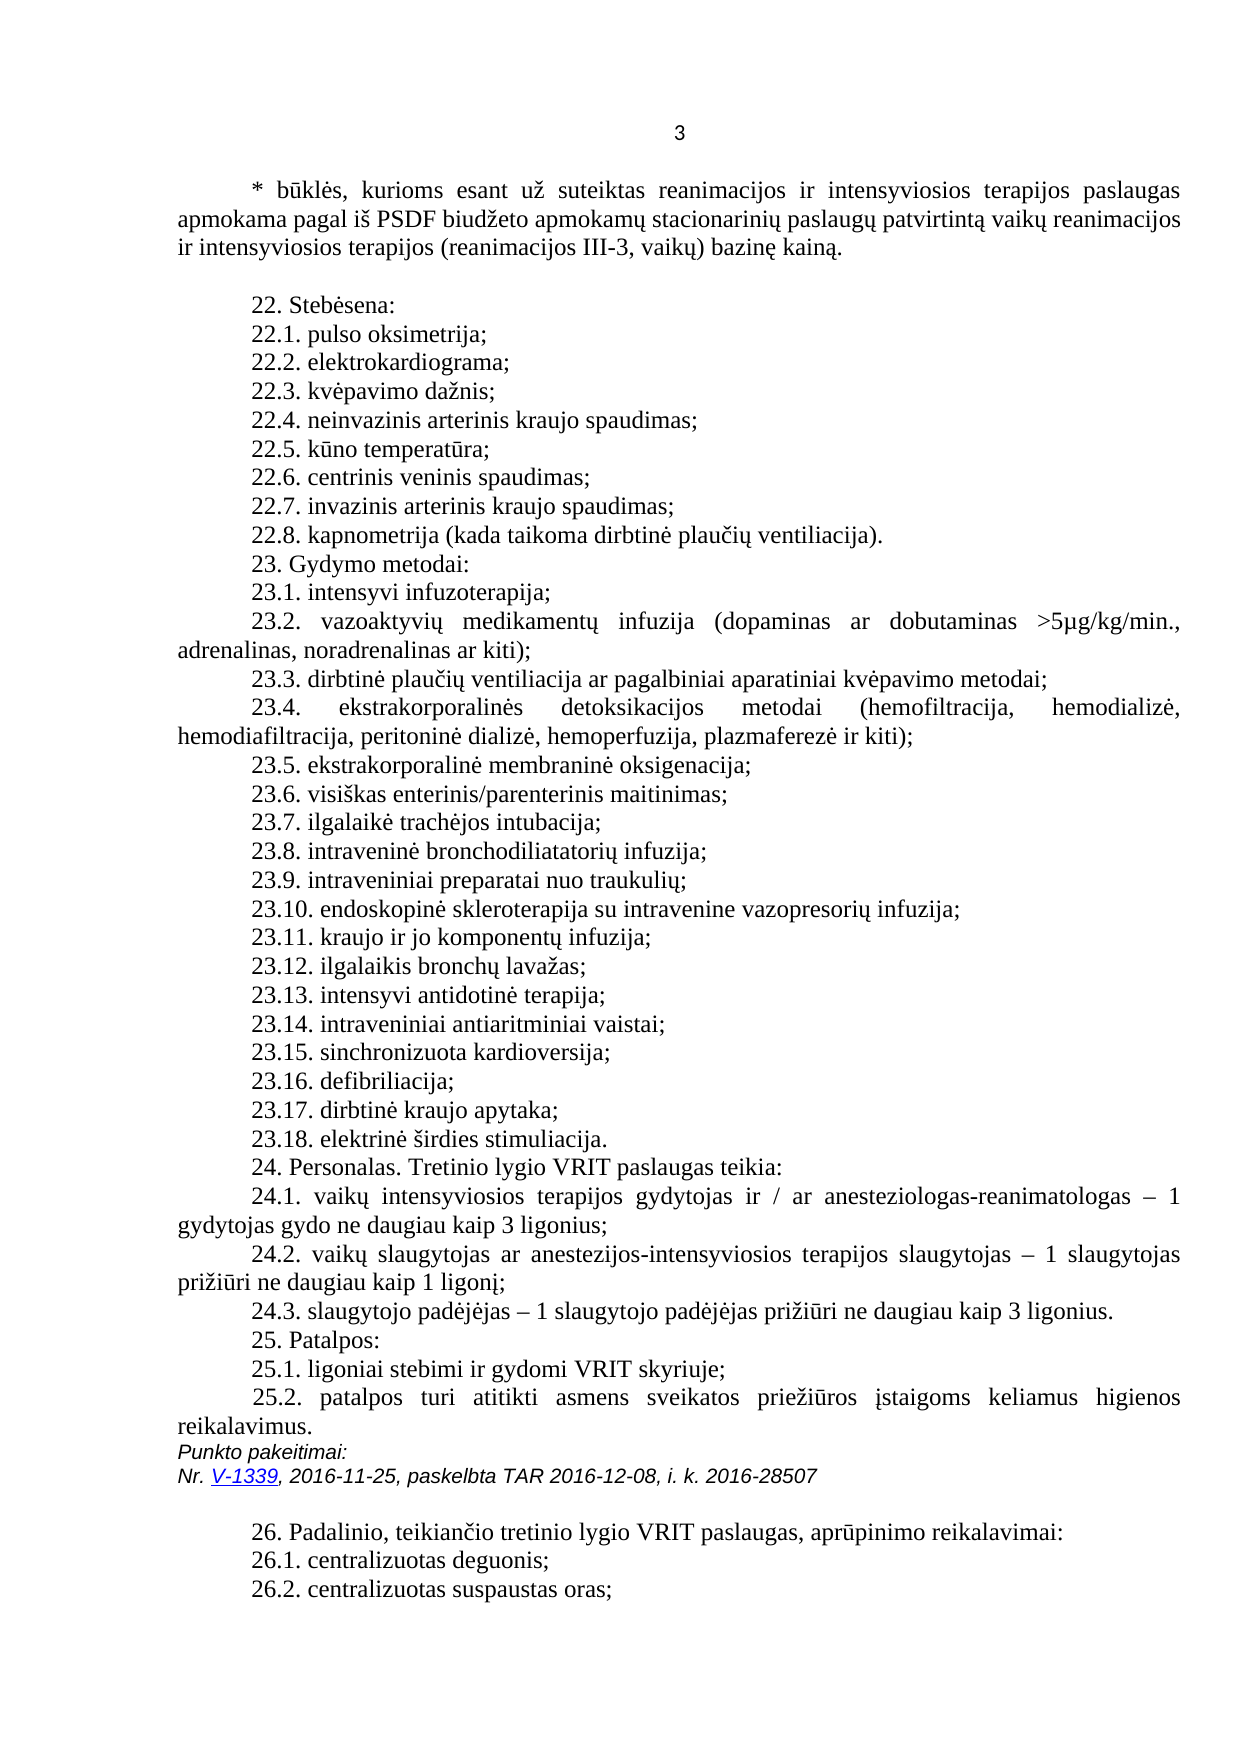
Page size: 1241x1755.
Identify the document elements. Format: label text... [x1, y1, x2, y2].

text 22.3. kvėpavimo dažnis; [177, 376, 1181, 405]
text 23.10. endoskopinė skleroterapija su intravenine vazopresorių infuzija; [177, 894, 1181, 922]
text 25.2. patalpos turi atitikti asmens sveikatos priežiūros įstaigoms keliamus higienos reikalavimus. [177, 1382, 1181, 1440]
text 24. Personalas. Tretinio lygio VRIT paslaugas teikia: [177, 1152, 1181, 1181]
text 26. Padalinio, teikiančio tretinio lygio VRIT paslaugas, aprūpinimo reikalavimai: [177, 1517, 1181, 1545]
text 23.14. intraveniniai antiaritminiai vaistai; [177, 1009, 1181, 1037]
text 25.1. ligoniai stebimi ir gydomi VRIT skyriuje; [177, 1354, 1181, 1382]
text 22.1. pulso oksimetrija; [177, 319, 1181, 347]
text 23.18. elektrinė širdies stimuliacija. [177, 1124, 1181, 1152]
text 23.12. ilgalaikis bronchų lavažas; [177, 951, 1181, 980]
text 23.5. ekstrakorporalinė membraninė oksigenacija; [177, 750, 1181, 779]
text 22. Stebėsena: [177, 290, 1181, 319]
text 26.1. centralizuotas deguonis; [177, 1545, 1181, 1574]
text 23.15. sinchronizuota kardioversija; [177, 1037, 1181, 1066]
text 23.7. ilgalaikė trachėjos intubacija; [177, 807, 1181, 836]
text 26.2. centralizuotas suspaustas oras; [177, 1574, 1181, 1603]
text 23.13. intensyvi antidotinė terapija; [177, 980, 1181, 1009]
text 24.2. vaikų slaugytojas ar anestezijos-intensyviosios terapijos slaugytojas – 1 slaugytojas prižiūri ne daugiau kaip 1 ligonį; [177, 1239, 1181, 1296]
text * būklės, kurioms esant už suteiktas reanimacijos ir intensyviosios terapijos paslaugas apmokama pagal iš PSDF biudžeto apmokamų stacionarinių paslaugų patvirtintą vaikų reanimacijos ir intensyviosios terapijos (reanimacijos III-3, vaikų) bazinę kainą. [177, 175, 1181, 261]
text Nr. V-1339, 2016-11-25, paskelbta TAR 2016-12-08, i. k. 2016-28507 [177, 1464, 1181, 1488]
text 24.3. slaugytojo padėjėjas – 1 slaugytojo padėjėjas prižiūri ne daugiau kaip 3 ligonius. [177, 1296, 1181, 1325]
text 23.4. ekstrakorporalinės detoksikacijos metodai (hemofiltracija, hemodializė, hemodiafiltracija, peritoninė dializė, hemoperfuzija, plazmaferezė ir kiti); [177, 692, 1181, 750]
text Punkto pakeitimai: [177, 1440, 1181, 1464]
text 23.9. intraveniniai preparatai nuo traukulių; [177, 865, 1181, 894]
text 23.1. intensyvi infuzoterapija; [177, 577, 1181, 606]
text 22.7. invazinis arterinis kraujo spaudimas; [177, 491, 1181, 520]
text 22.8. kapnometrija (kada taikoma dirbtinė plaučių ventiliacija). [177, 520, 1181, 549]
text 24.1. vaikų intensyviosios terapijos gydytojas ir / ar anesteziologas-reanimatologas – 1 gydytojas gydo ne daugiau kaip 3 ligonius; [177, 1181, 1181, 1239]
text 23.3. dirbtinė plaučių ventiliacija ar pagalbiniai aparatiniai kvėpavimo metodai; [177, 664, 1181, 692]
text 22.6. centrinis veninis spaudimas; [177, 462, 1181, 491]
text 23.2. vazoaktyvių medikamentų infuzija (dopaminas ar dobutaminas >5µg/kg/min., adrenalinas, noradrenalinas ar kiti); [177, 606, 1181, 664]
text 22.4. neinvazinis arterinis kraujo spaudimas; [177, 405, 1181, 434]
text 23.17. dirbtinė kraujo apytaka; [177, 1095, 1181, 1124]
text 25. Patalpos: [177, 1325, 1181, 1354]
text 23.8. intraveninė bronchodiliatatorių infuzija; [177, 836, 1181, 865]
text 22.2. elektrokardiograma; [177, 347, 1181, 376]
text 22.5. kūno temperatūra; [177, 434, 1181, 462]
text 23. Gydymo metodai: [177, 549, 1181, 577]
text 23.6. visiškas enterinis/parenterinis maitinimas; [177, 779, 1181, 807]
text 23.11. kraujo ir jo komponentų infuzija; [177, 922, 1181, 951]
text 23.16. defibriliacija; [177, 1066, 1181, 1095]
